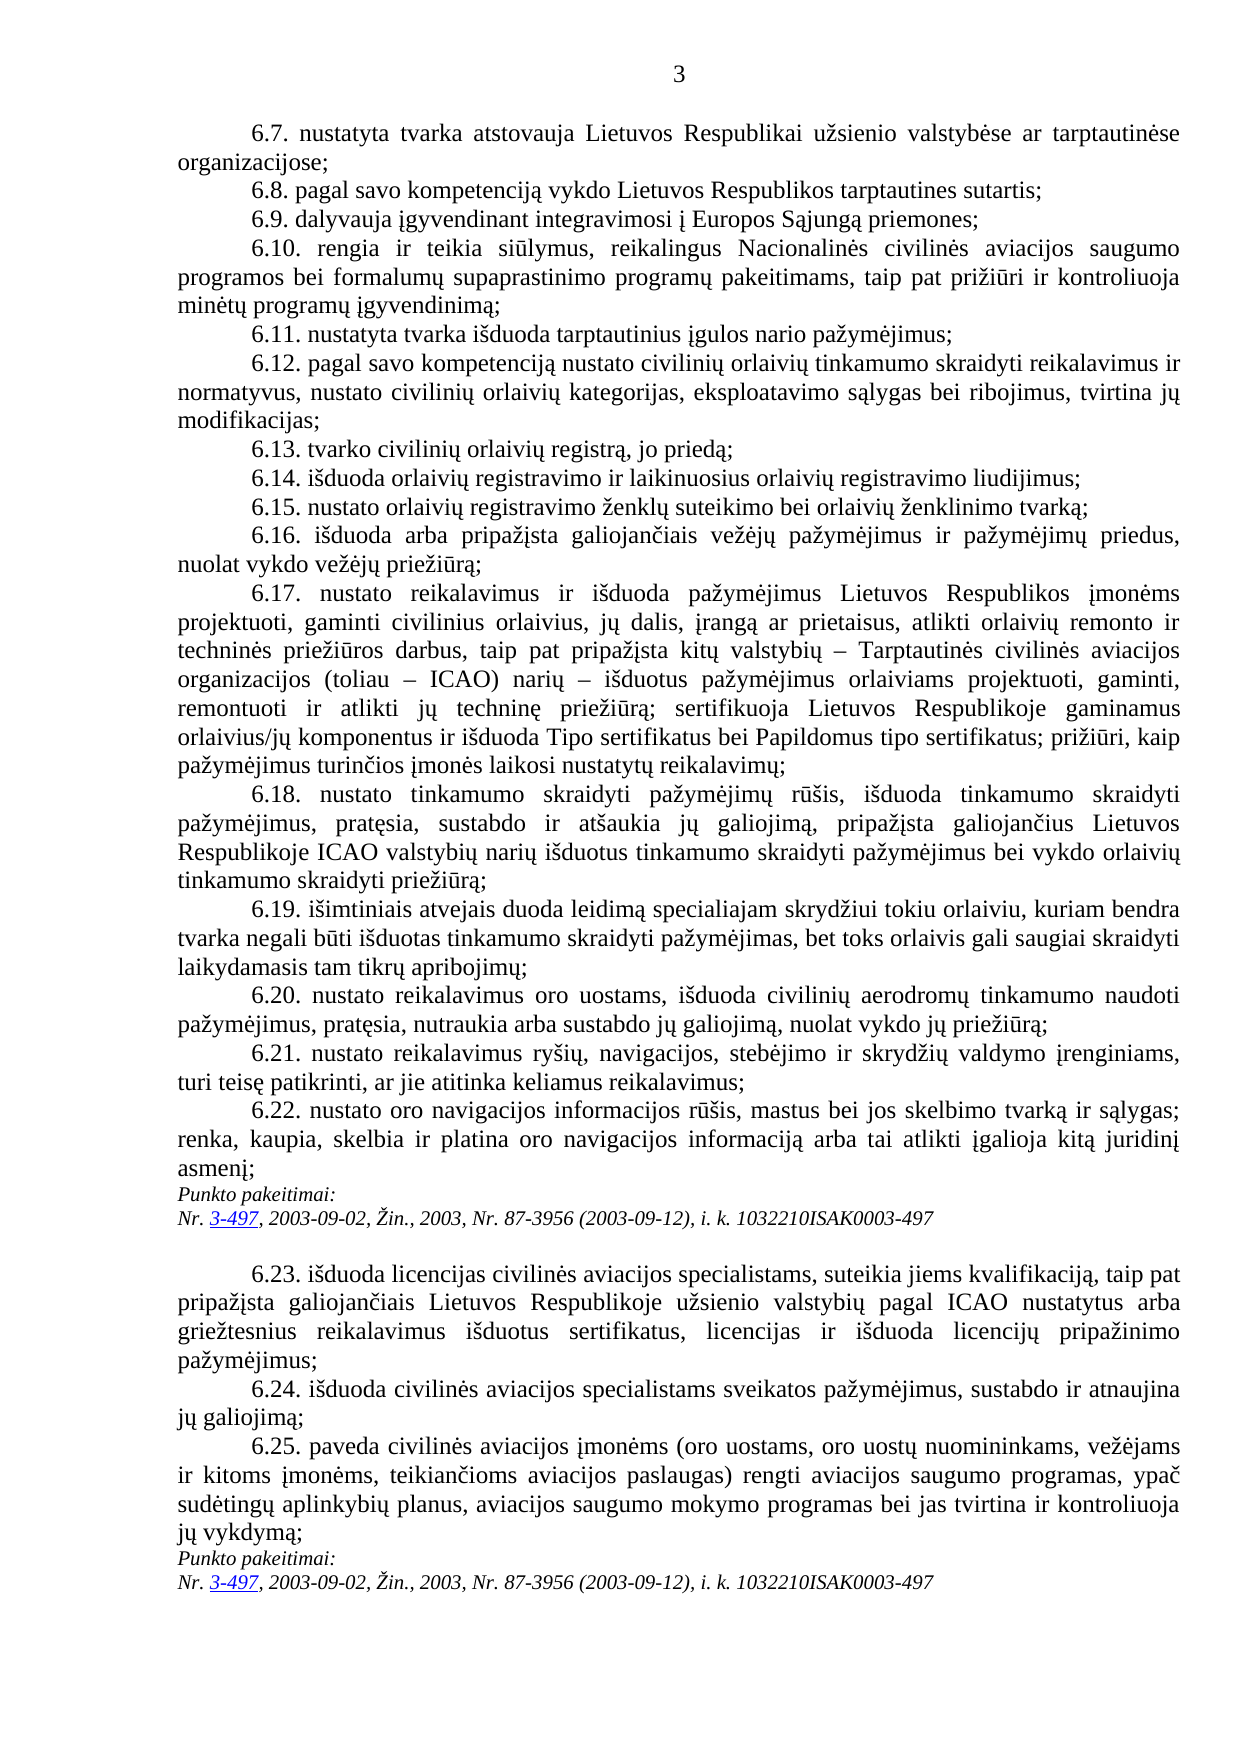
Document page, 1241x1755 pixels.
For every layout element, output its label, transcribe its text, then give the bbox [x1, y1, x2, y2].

text 6.20. nustato reikalavimus oro uostams, išduoda civilinių aerodromų tinkamumo naudoti pažymėjimus, pratęsia, nutraukia arba sustabdo jų galiojimą, nuolat vykdo jų priežiūrą; [177, 981, 1181, 1038]
text Punkto pakeitimai: [177, 1546, 1181, 1570]
text 6.13. tvarko civilinių orlaivių registrą, jo priedą; [177, 434, 1181, 463]
text 6.25. paveda civilinės aviacijos įmonėms (oro uostams, oro uostų nuomininkams, vežėjams ir kitoms įmonėms, teikiančioms aviacijos paslaugas) rengti aviacijos saugumo programas, ypač sudėtingų aplinkybių planus, aviacijos saugumo mokymo programas bei jas tvirtina ir kontroliuoja jų vykdymą; [177, 1431, 1181, 1546]
text 6.19. išimtiniais atvejais duoda leidimą specialiajam skrydžiui tokiu orlaiviu, kuriam bendra tvarka negali būti išduotas tinkamumo skraidyti pažymėjimas, bet toks orlaivis gali saugiai skraidyti laikydamasis tam tikrų apribojimų; [177, 894, 1181, 981]
text 6.14. išduoda orlaivių registravimo ir laikinuosius orlaivių registravimo liudijimus; [177, 463, 1181, 492]
text 6.23. išduoda licencijas civilinės aviacijos specialistams, suteikia jiems kvalifikaciją, taip pat pripažįsta galiojančiais Lietuvos Respublikoje užsienio valstybių pagal ICAO nustatytus arba griežtesnius reikalavimus išduotus sertifikatus, licencijas ir išduoda licencijų pripažinimo pažymėjimus; [177, 1259, 1181, 1374]
text 6.16. išduoda arba pripažįsta galiojančiais vežėjų pažymėjimus ir pažymėjimų priedus, nuolat vykdo vežėjų priežiūrą; [177, 521, 1181, 578]
text 6.18. nustato tinkamumo skraidyti pažymėjimų rūšis, išduoda tinkamumo skraidyti pažymėjimus, pratęsia, sustabdo ir atšaukia jų galiojimą, pripažįsta galiojančius Lietuvos Respublikoje ICAO valstybių narių išduotus tinkamumo skraidyti pažymėjimus bei vykdo orlaivių tinkamumo skraidyti priežiūrą; [177, 779, 1181, 894]
text 6.24. išduoda civilinės aviacijos specialistams sveikatos pažymėjimus, sustabdo ir atnaujina jų galiojimą; [177, 1374, 1181, 1431]
text 6.22. nustato oro navigacijos informacijos rūšis, mastus bei jos skelbimo tvarką ir sąlygas; renka, kaupia, skelbia ir platina oro navigacijos informaciją arba tai atlikti įgalioja kitą juridinį asmenį; [177, 1096, 1181, 1182]
text 6.12. pagal savo kompetenciją nustato civilinių orlaivių tinkamumo skraidyti reikalavimus ir normatyvus, nustato civilinių orlaivių kategorijas, eksploatavimo sąlygas bei ribojimus, tvirtina jų modifikacijas; [177, 348, 1181, 434]
text 6.17. nustato reikalavimus ir išduoda pažymėjimus Lietuvos Respublikos įmonėms projektuoti, gaminti civilinius orlaivius, jų dalis, įrangą ar prietaisus, atlikti orlaivių remonto ir techninės priežiūros darbus, taip pat pripažįsta kitų valstybių – Tarptautinės civilinės aviacijos organizacijos (toliau – ICAO) narių – išduotus pažymėjimus orlaiviams projektuoti, gaminti, remontuoti ir atlikti jų techninę priežiūrą; sertifikuoja Lietuvos Respublikoje gaminamus orlaivius/jų komponentus ir išduoda Tipo sertifikatus bei Papildomus tipo sertifikatus; prižiūri, kaip pažymėjimus turinčios įmonės laikosi nustatytų reikalavimų; [177, 578, 1181, 779]
text 6.11. nustatyta tvarka išduoda tarptautinius įgulos nario pažymėjimus; [177, 319, 1181, 348]
text Nr. 3-497, 2003-09-02, Žin., 2003, Nr. 87-3956 (2003-09-12), i. k. 1032210ISAK0003-497 [177, 1206, 1181, 1230]
text 6.10. rengia ir teikia siūlymus, reikalingus Nacionalinės civilinės aviacijos saugumo programos bei formalumų supaprastinimo programų pakeitimams, taip pat prižiūri ir kontroliuoja minėtų programų įgyvendinimą; [177, 233, 1181, 319]
text Nr. 3-497, 2003-09-02, Žin., 2003, Nr. 87-3956 (2003-09-12), i. k. 1032210ISAK0003-497 [177, 1570, 1181, 1594]
text 6.7. nustatyta tvarka atstovauja Lietuvos Respublikai užsienio valstybėse ar tarptautinėse organizacijose; [177, 118, 1181, 176]
text 6.15. nustato orlaivių registravimo ženklų suteikimo bei orlaivių ženklinimo tvarką; [177, 492, 1181, 521]
text 6.8. pagal savo kompetenciją vykdo Lietuvos Respublikos tarptautines sutartis; [177, 176, 1181, 204]
text 6.21. nustato reikalavimus ryšių, navigacijos, stebėjimo ir skrydžių valdymo įrenginiams, turi teisę patikrinti, ar jie atitinka keliamus reikalavimus; [177, 1038, 1181, 1096]
text Punkto pakeitimai: [177, 1182, 1181, 1206]
text 6.9. dalyvauja įgyvendinant integravimosi į Europos Sąjungą priemones; [177, 204, 1181, 233]
